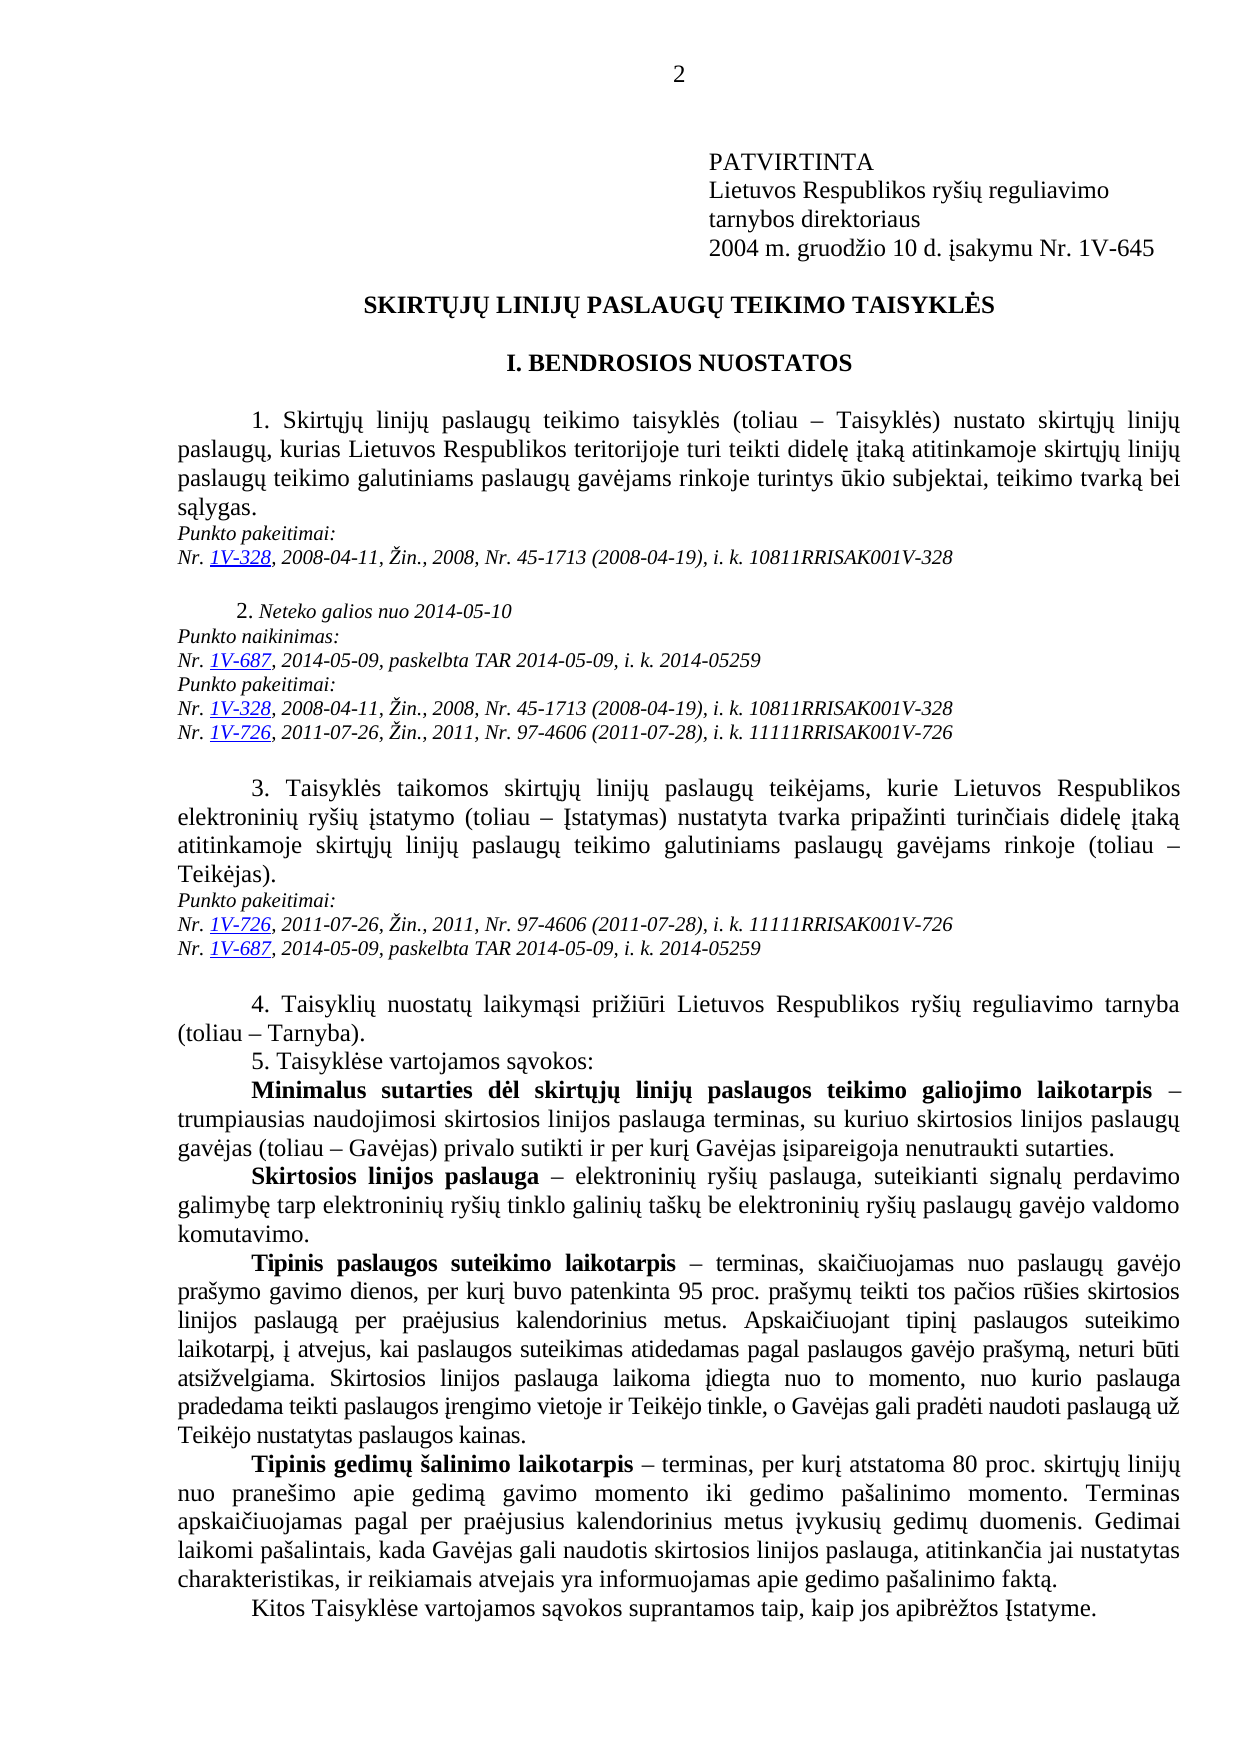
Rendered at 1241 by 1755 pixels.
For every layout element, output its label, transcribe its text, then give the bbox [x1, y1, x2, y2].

text I. Bendrosios nuostatos [177, 348, 1181, 377]
text Lietuvos Respublikos ryšių reguliavimo [177, 176, 1181, 204]
text Nr. 1V-687, 2014-05-09, paskelbta TAR 2014-05-09, i. k. 2014-05259 [177, 648, 1181, 672]
text Tipinis paslaugos suteikimo laikotarpis – terminas, skaičiuojamas nuo paslaugų gavėjo prašymo gavimo dienos, per kurį buvo patenkinta 95 proc. prašymų teikti tos pačios rūšies skirtosios linijos paslaugą per praėjusius kalendorinius metus. Apskaičiuojant tipinį paslaugos suteikimo laikotarpį, į atvejus, kai paslaugos suteikimas atidedamas pagal paslaugos gavėjo prašymą, neturi būti atsižvelgiama. Skirtosios linijos paslauga laikoma įdiegta nuo to momento, nuo kurio paslauga pradedama teikti paslaugos įrengimo vietoje ir Teikėjo tinkle, o Gavėjas gali pradėti naudoti paslaugą už Teikėjo nustatytas paslaugos kainas. [177, 1248, 1181, 1449]
text tarnybos direktoriaus [177, 204, 1181, 233]
text Tipinis gedimų šalinimo laikotarpis – terminas, per kurį atstatoma 80 proc. skirtųjų linijų nuo pranešimo apie gedimą gavimo momento iki gedimo pašalinimo momento. Terminas apskaičiuojamas pagal per praėjusius kalendorinius metus įvykusių gedimų duomenis. Gedimai laikomi pašalintais, kada Gavėjas gali naudotis skirtosios linijos paslauga, atitinkančia jai nustatytas charakteristikas, ir reikiamais atvejais yra informuojamas apie gedimo pašalinimo faktą. [177, 1449, 1181, 1593]
text PATVIRTINTA [177, 147, 1181, 176]
text 3. Taisyklės taikomos skirtųjų linijų paslaugų teikėjams, kurie Lietuvos Respublikos elektroninių ryšių įstatymo (toliau – Įstatymas) nustatyta tvarka pripažinti turinčiais didelę įtaką atitinkamoje skirtųjų linijų paslaugų teikimo galutiniams paslaugų gavėjams rinkoje (toliau – Teikėjas). [177, 773, 1181, 888]
text Punkto pakeitimai: [177, 888, 1181, 912]
text Punkto pakeitimai: [177, 521, 1181, 545]
text Nr. 1V-328, 2008-04-11, Žin., 2008, Nr. 45-1713 (2008-04-19), i. k. 10811RRISAK001V-328 [177, 696, 1181, 720]
text 4. Taisyklių nuostatų laikymąsi prižiūri Lietuvos Respublikos ryšių reguliavimo tarnyba (toliau – Tarnyba). [177, 989, 1181, 1046]
text 5. Taisyklėse vartojamos sąvokos: [177, 1046, 1181, 1075]
text 2004 m. gruodžio 10 d. įsakymu Nr. 1V-645 [177, 233, 1181, 262]
text Nr. 1V-328, 2008-04-11, Žin., 2008, Nr. 45-1713 (2008-04-19), i. k. 10811RRISAK001V-328 [177, 545, 1181, 569]
text 2. Neteko galios nuo 2014-05-10 [177, 597, 1181, 624]
text 1. Skirtųjų linijų paslaugų teikimo taisyklės (toliau – Taisyklės) nustato skirtųjų linijų paslaugų, kurias Lietuvos Respublikos teritorijoje turi teikti didelę įtaką atitinkamoje skirtųjų linijų paslaugų teikimo galutiniams paslaugų gavėjams rinkoje turintys ūkio subjektai, teikimo tvarką bei sąlygas. [177, 406, 1181, 521]
text Skirtosios linijos paslauga – elektroninių ryšių paslauga, suteikianti signalų perdavimo galimybę tarp elektroninių ryšių tinklo galinių taškų be elektroninių ryšių paslaugų gavėjo valdomo komutavimo. [177, 1161, 1181, 1248]
text Skirtųjų linijų paslaugų teikimo taisyklės [177, 291, 1181, 319]
text Nr. 1V-726, 2011-07-26, Žin., 2011, Nr. 97-4606 (2011-07-28), i. k. 11111RRISAK001V-726 [177, 912, 1181, 936]
text Minimalus sutarties dėl skirtųjų linijų paslaugos teikimo galiojimo laikotarpis – trumpiausias naudojimosi skirtosios linijos paslauga terminas, su kuriuo skirtosios linijos paslaugų gavėjas (toliau – Gavėjas) privalo sutikti ir per kurį Gavėjas įsipareigoja nenutraukti sutarties. [177, 1075, 1181, 1161]
text Punkto pakeitimai: [177, 672, 1181, 696]
text Punkto naikinimas: [177, 624, 1181, 648]
text Kitos Taisyklėse vartojamos sąvokos suprantamos taip, kaip jos apibrėžtos Įstatyme. [177, 1593, 1181, 1621]
text Nr. 1V-687, 2014-05-09, paskelbta TAR 2014-05-09, i. k. 2014-05259 [177, 936, 1181, 960]
text Nr. 1V-726, 2011-07-26, Žin., 2011, Nr. 97-4606 (2011-07-28), i. k. 11111RRISAK001V-726 [177, 720, 1181, 744]
